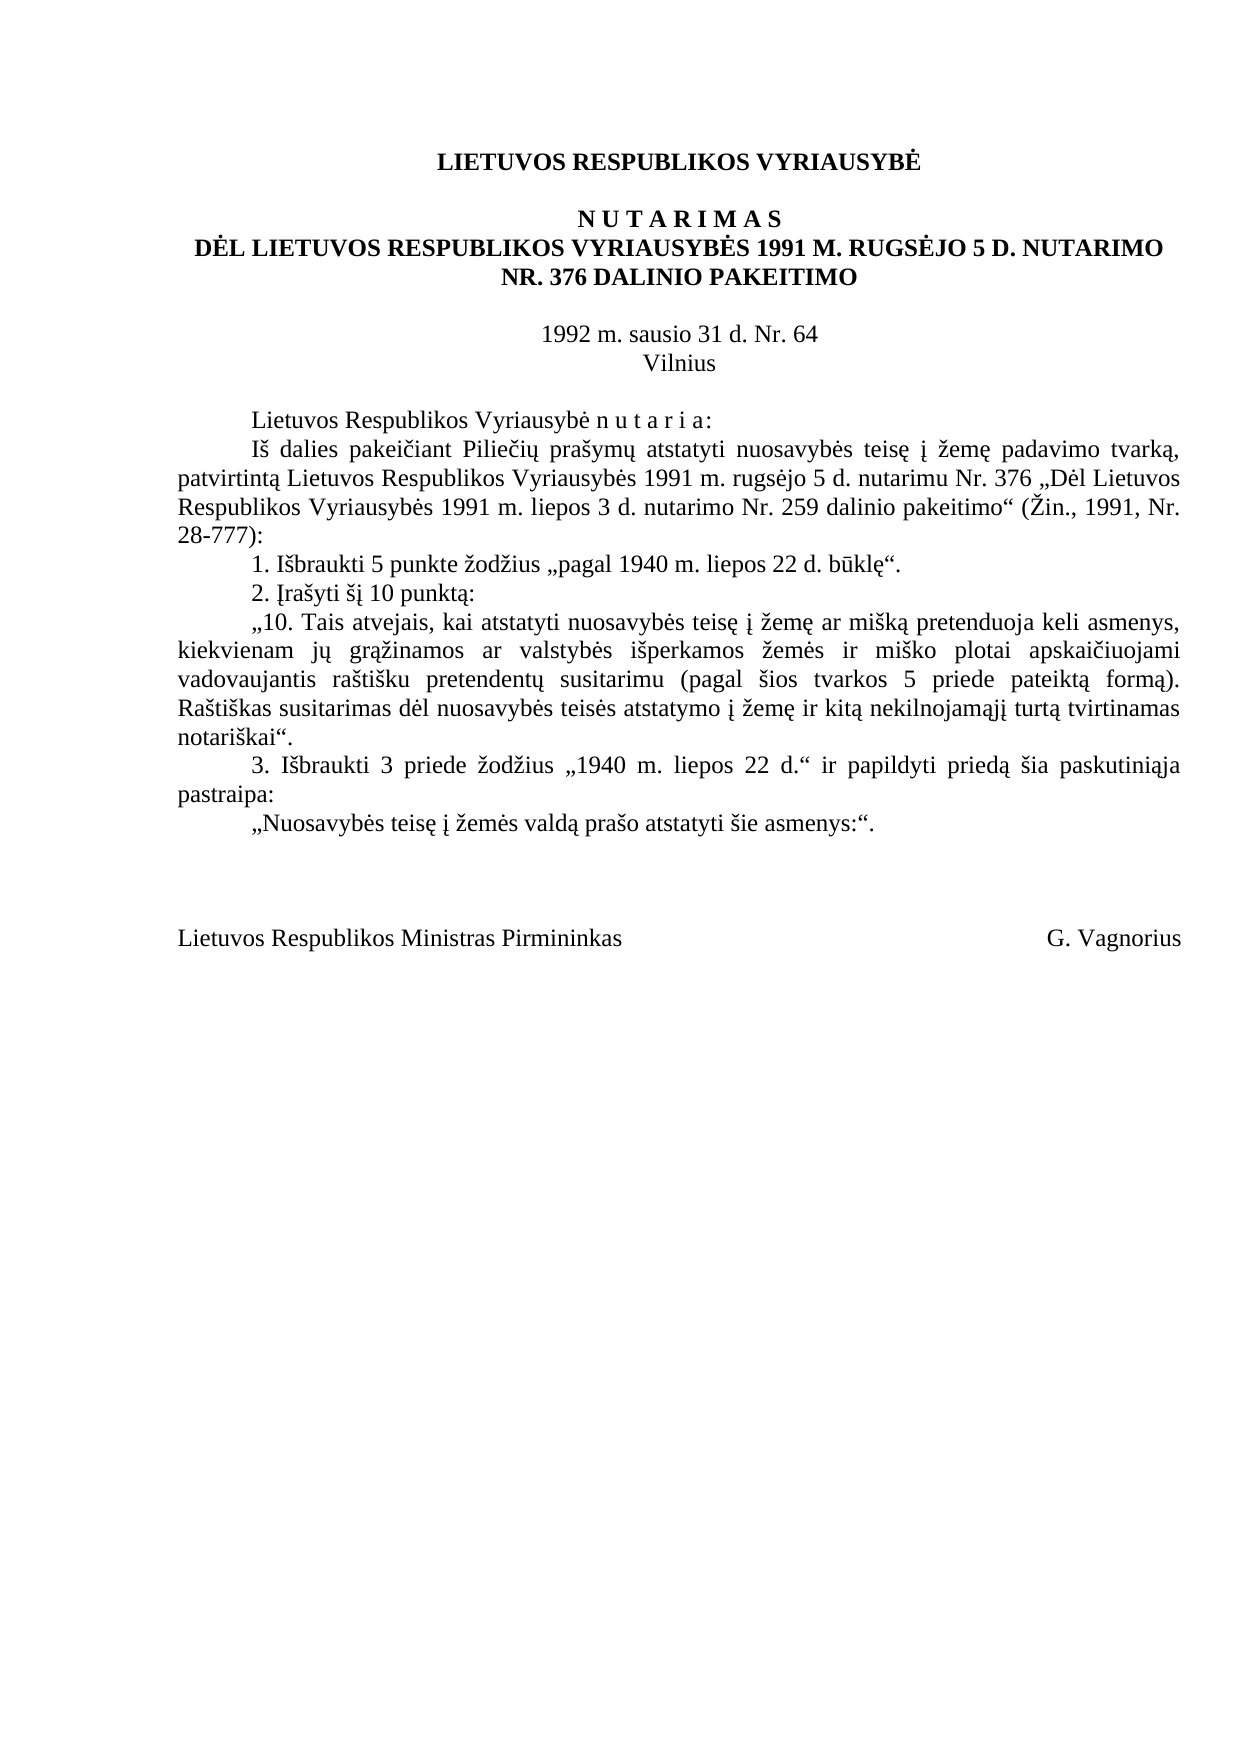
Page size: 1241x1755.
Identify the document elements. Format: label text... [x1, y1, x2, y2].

text DĖL LIETUVOS RESPUBLIKOS VYRIAUSYBĖS 1991 M. RUGSĖJO 5 D. NUTARIMO NR. 376 DALINIO PAKEITIMO [177, 233, 1181, 291]
text Iš dalies pakeičiant Piliečių prašymų atstatyti nuosavybės teisę į žemę padavimo tvarką, patvirtintą Lietuvos Respublikos Vyriausybės 1991 m. rugsėjo 5 d. nutarimu Nr. 376 „Dėl Lietuvos Respublikos Vyriausybės 1991 m. liepos 3 d. nutarimo Nr. 259 dalinio pakeitimo“ (Žin., 1991, Nr. 28-777): [177, 434, 1181, 549]
text Lietuvos Respublikos Ministras Pirmininkas G. Vagnorius [177, 923, 1181, 952]
text N U T A R I M A S [177, 204, 1181, 233]
text 1992 m. sausio 31 d. Nr. 64 [177, 319, 1181, 348]
text 1. Išbraukti 5 punkte žodžius „pagal 1940 m. liepos 22 d. būklę“. [177, 549, 1181, 578]
text LIETUVOS RESPUBLIKOS VYRIAUSYBĖ [177, 147, 1181, 176]
text „Nuosavybės teisę į žemės valdą prašo atstatyti šie asmenys:“. [177, 808, 1181, 837]
text 3. Išbraukti 3 priede žodžius „1940 m. liepos 22 d.“ ir papildyti priedą šia paskutiniąja pastraipa: [177, 751, 1181, 808]
text 2. Įrašyti šį 10 punktą: [177, 578, 1181, 607]
text „10. Tais atvejais, kai atstatyti nuosavybės teisę į žemę ar mišką pretenduoja keli asmenys, kiekvienam jų grąžinamos ar valstybės išperkamos žemės ir miško plotai apskaičiuojami vadovaujantis raštišku pretendentų susitarimu (pagal šios tvarkos 5 priede pateiktą formą). Raštiškas susitarimas dėl nuosavybės teisės atstatymo į žemę ir kitą nekilnojamąjį turtą tvirtinamas notariškai“. [177, 607, 1181, 751]
text Lietuvos Respublikos Vyriausybė nutaria: [177, 406, 1181, 434]
text Vilnius [177, 348, 1181, 377]
